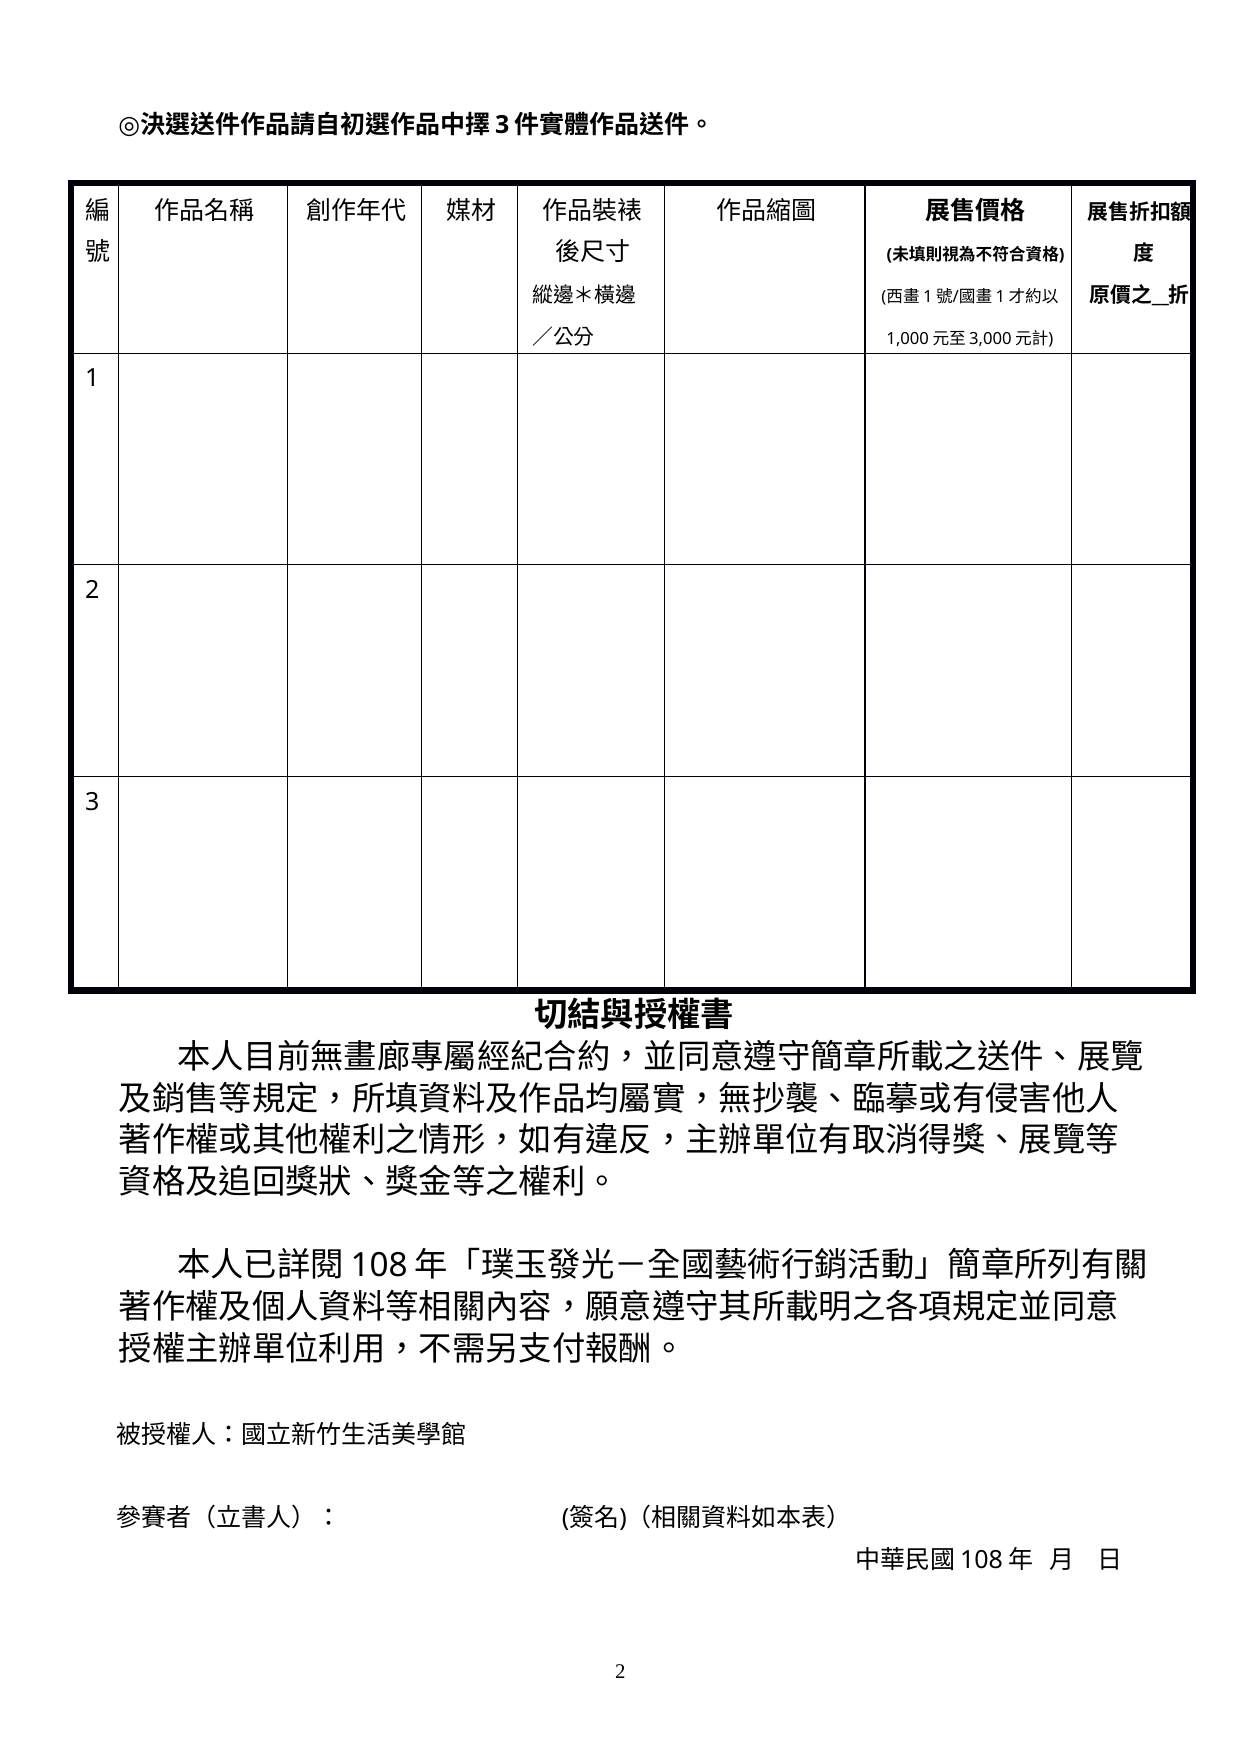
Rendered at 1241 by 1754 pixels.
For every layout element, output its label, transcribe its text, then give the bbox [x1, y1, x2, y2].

table_cell [1072, 777, 1190, 987]
table_cell [288, 777, 421, 987]
table_cell [422, 354, 517, 564]
table_cell [866, 565, 1071, 776]
text 本人已詳閱108年「璞玉發光－全國藝術行銷活動」簡章所列有關著作權及個人資料等相關內容，願意遵守其所載明之各項規定並同意授權主辦單位利用，不需另支付報酬。 [119, 1243, 1152, 1368]
table_cell [518, 777, 664, 987]
table_header 媒材 [422, 186, 517, 352]
text 參賽者（立書人）： (簽名)（相關資料如本表） [116, 1493, 1152, 1535]
table_cell 1 [74, 354, 118, 564]
text 切結與授權書 [116, 994, 1152, 1035]
table_header 作品縮圖 [665, 186, 864, 352]
table_cell 2 [74, 565, 118, 776]
table_cell [119, 777, 287, 987]
table_cell 3 [74, 777, 118, 987]
table_cell [119, 354, 287, 564]
text 本人目前無畫廊專屬經紀合約，並同意遵守簡章所載之送件、展覽及銷售等規定，所填資料及作品均屬實，無抄襲、臨摹或有侵害他人著作權或其他權利之情形，如有違反，主辦單位有取消得獎、展覽等資格及追回獎狀、獎金等之權利。 [119, 1035, 1152, 1202]
text 被授權人：國立新竹生活美學館 [116, 1410, 1152, 1452]
table_header 編號 [74, 186, 118, 352]
table_header 作品裝裱後尺寸 縱邊＊橫邊／公分 [518, 186, 664, 352]
table_cell [665, 777, 864, 987]
table_cell [518, 354, 664, 564]
table_cell [1072, 354, 1190, 564]
table_cell [518, 565, 664, 776]
table_cell [665, 565, 864, 776]
table_cell [866, 354, 1071, 564]
table_header 創作年代 [288, 186, 421, 352]
table_cell [422, 565, 517, 776]
text 中華民國108年 月 日 [118, 1535, 1122, 1577]
table_cell [288, 354, 421, 564]
table_cell [422, 777, 517, 987]
table_header 作品名稱 [119, 186, 287, 352]
table_cell [866, 777, 1071, 987]
table_header 展售價格 (未填則視為不符合資格) (西畫1號/國畫1才約以1,000元至3,000元計) [866, 186, 1071, 352]
table_cell [665, 354, 864, 564]
table_header 展售折扣額度 原價之__折 [1072, 186, 1190, 352]
table_cell [119, 565, 287, 776]
table_cell [1072, 565, 1190, 776]
text ◎決選送件作品請自初選作品中擇3件實體作品送件。 [118, 100, 1122, 142]
table_cell [288, 565, 421, 776]
